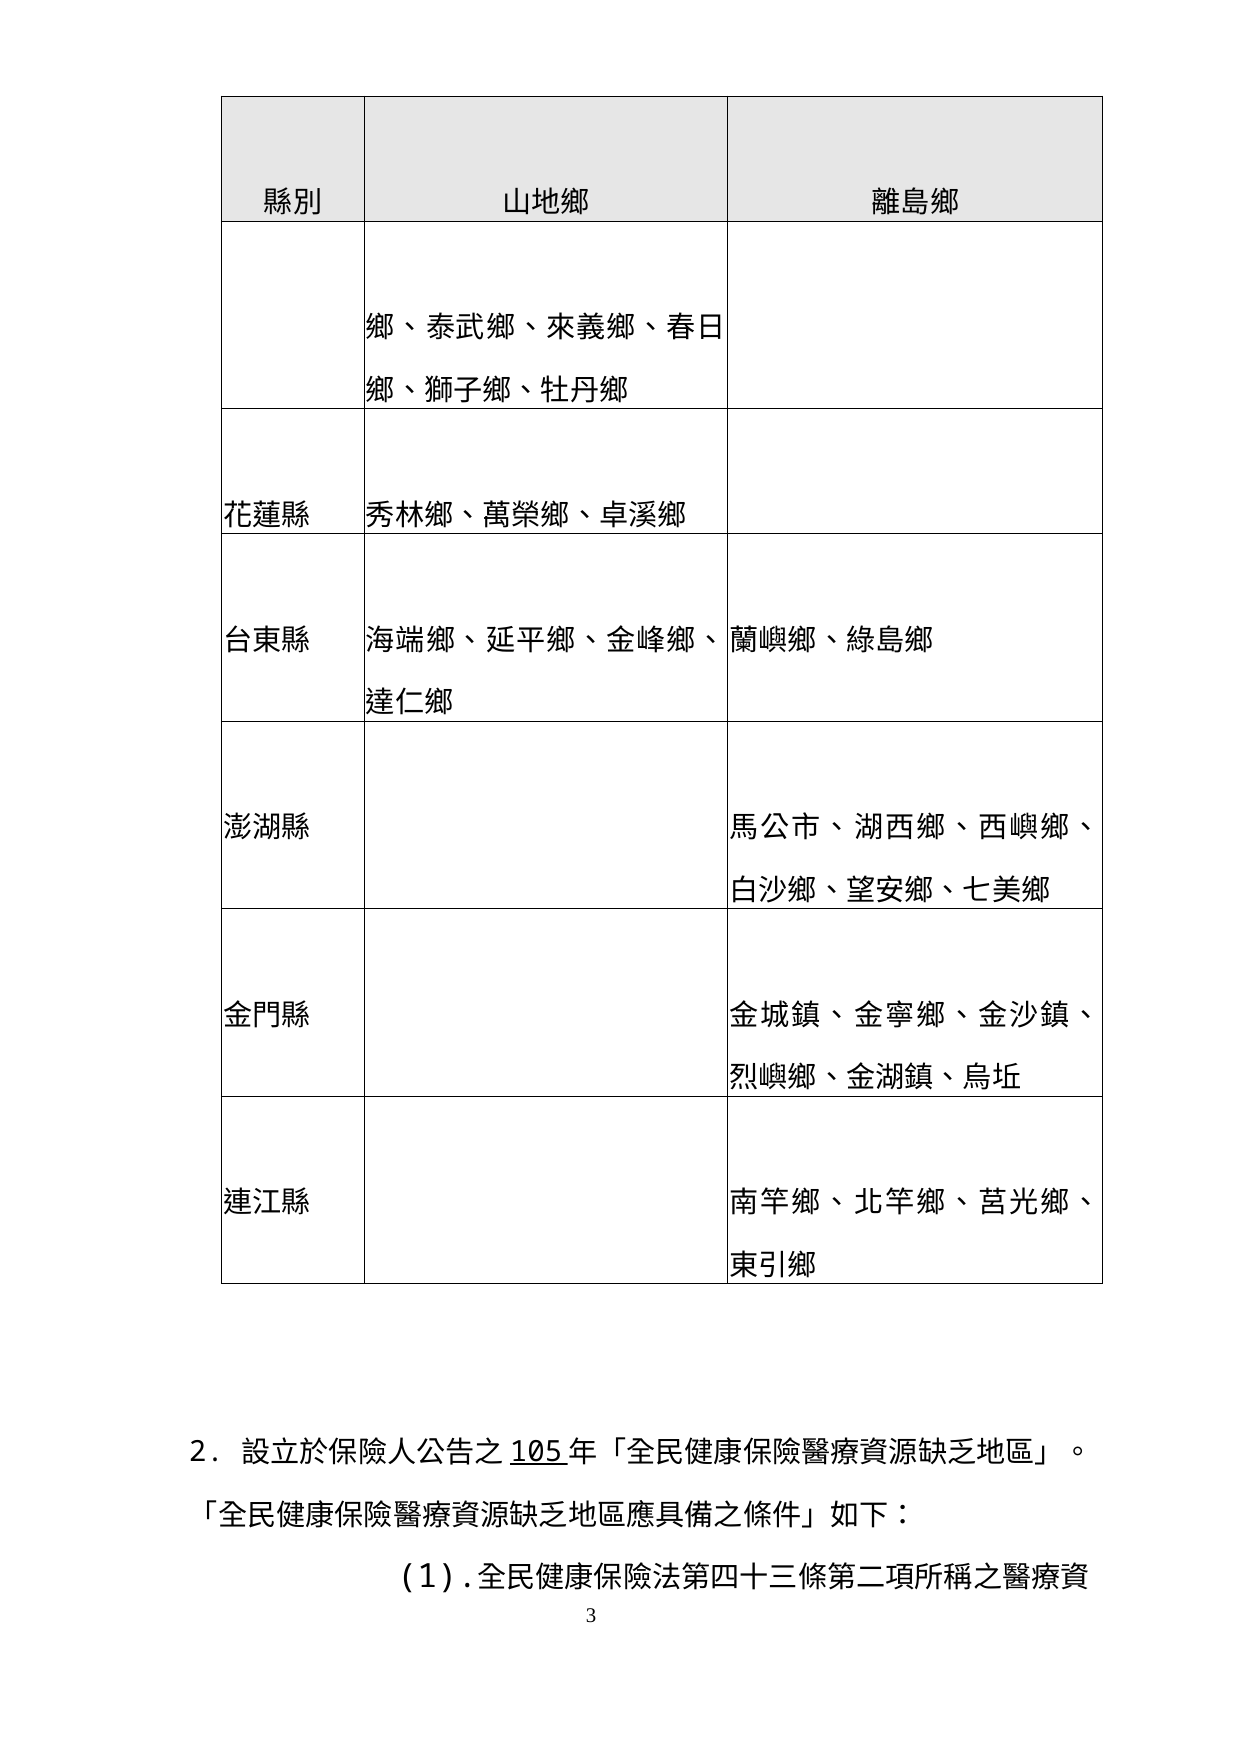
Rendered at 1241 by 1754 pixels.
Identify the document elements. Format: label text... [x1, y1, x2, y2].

table_cell 金城鎮、金寧鄉、金沙鎮、烈嶼鄉、金湖鎮、烏坵 [728, 909, 1102, 1096]
table_cell 秀林鄉、萬榮鄉、卓溪鄉 [365, 409, 727, 533]
table_header 縣別 [222, 97, 364, 221]
table_header 離島鄉 [728, 97, 1102, 221]
table_cell 蘭嶼鄉、綠島鄉 [728, 534, 1102, 721]
table_cell 金門縣 [222, 909, 364, 1096]
table_cell 連江縣 [222, 1097, 364, 1283]
text 「全民健康保險醫療資源缺乏地區應具備之條件」如下： [189, 1471, 1093, 1533]
table_cell [365, 1097, 727, 1283]
table_cell 台東縣 [222, 534, 364, 721]
table_header 山地鄉 [365, 97, 727, 221]
table_cell [365, 722, 727, 908]
table_cell 南竿鄉、北竿鄉、莒光鄉、東引鄉 [728, 1097, 1102, 1283]
table_cell 花蓮縣 [222, 409, 364, 533]
table_cell 鄉、泰武鄉、來義鄉、春日鄉、獅子鄉、牡丹鄉 [365, 222, 727, 408]
text 2. 設立於保險人公告之105年「全民健康保險醫療資源缺乏地區」。 [189, 1408, 1093, 1471]
table_cell 澎湖縣 [222, 722, 364, 908]
table_cell [365, 909, 727, 1096]
table_cell [728, 409, 1102, 533]
list 全民健康保險法第四十三條第二項所稱之醫療資 [397, 1533, 1093, 1596]
table_cell [222, 222, 364, 408]
table_cell 海端鄉、延平鄉、金峰鄉、達仁鄉 [365, 534, 727, 721]
table_cell [728, 222, 1102, 408]
table_cell 馬公市、湖西鄉、西嶼鄉、白沙鄉、望安鄉、七美鄉 [728, 722, 1102, 908]
